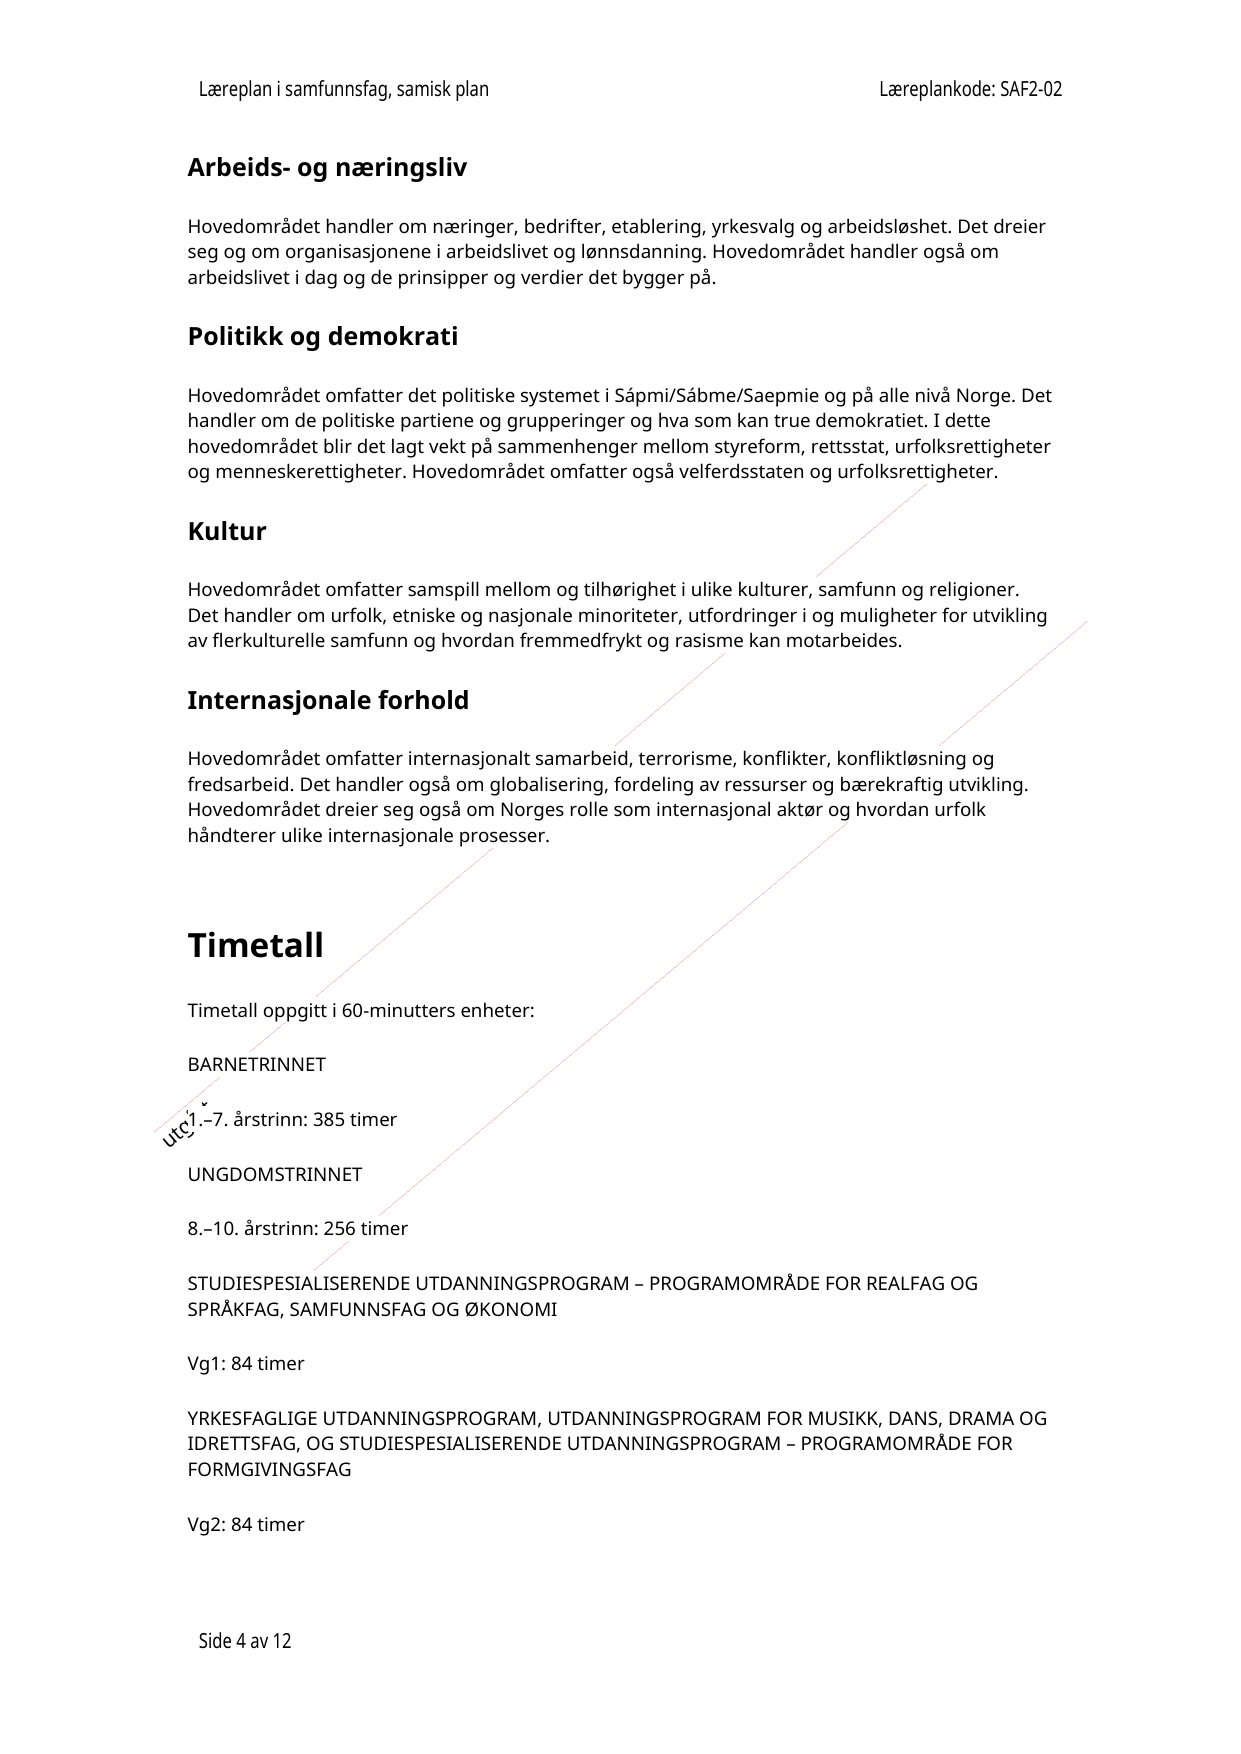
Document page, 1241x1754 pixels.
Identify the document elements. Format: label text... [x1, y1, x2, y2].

subtitle [853, 513, 1053, 547]
text UNGDOMSTRINNET [367, 1161, 442, 1186]
subtitle Politikk og demokrati [465, 319, 1053, 353]
text 1.–7. årstrinn: 385 timer [402, 1106, 508, 1132]
subtitle Internasjonale forhold [187, 682, 689, 716]
subtitle Kultur [187, 513, 890, 547]
text Timetall oppgitt i 60-minutters enheter: [540, 997, 638, 1022]
text YRKESFAGLIGE UTDANNINGSPROGRAM, UTDANNINGSPROGRAM FOR MUSIKK, DANS, DRAMA OG IDRETTSFAG, OG STUDIESPESIALISERENDE UTDANNINGSPROGRAM – PROGRAMOMRÅDE FOR FORMGIVINGSFAG [357, 1405, 1053, 1482]
text Hovedområdet omfatter internasjonalt samarbeid, terrorisme, konflikter, konfliktløsning og fredsarbeid. Det handler også om globalisering, fordeling av ressurser og bærekraftig utvikling. Hovedområdet dreier seg også om Norges rolle som internasjonal aktør og hvordan urfolk håndterer ulike internasjonale prosesser. [555, 822, 846, 848]
subtitle Timetall [351, 877, 781, 968]
text UNGDOMSTRINNET [416, 1161, 1053, 1186]
text Timetall oppgitt i 60-minutters enheter: [611, 997, 1053, 1022]
subtitle Timetall [333, 877, 456, 968]
text Hovedområdet omfatter internasjonalt samarbeid, terrorisme, konflikter, konfliktløsning og fredsarbeid. Det handler også om globalisering, fordeling av ressurser og bærekraftig utvikling. Hovedområdet dreier seg også om Norges rolle som internasjonal aktør og hvordan urfolk håndterer ulike internasjonale prosesser. [819, 746, 1053, 848]
subtitle [652, 682, 1013, 716]
text BARNETRINNET [331, 1052, 572, 1077]
text Hovedområdet omfatter samspill mellom og tilhørighet i ulike kulturer, samfunn og religioner. Det handler om urfolk, etniske og nasjonale minoriteter, utfordringer i og muligheter for utvikling av flerkulturelle samfunn og hvordan fremmedfrykt og rasisme kan motarbeides. [908, 577, 1053, 653]
text BARNETRINNET [546, 1052, 1053, 1077]
subtitle [976, 682, 1053, 716]
text Hovedområdet handler om næringer, bedrifter, etablering, yrkesvalg og arbeidsløshet. Det dreier seg og om organisasjonene i arbeidslivet og lønnsdanning. Hovedområdet handler også om arbeidslivet i dag og de prinsipper og verdier det bygger på. [722, 213, 1053, 290]
text Vg2: 84 timer [309, 1511, 1053, 1536]
text 8.–10. årstrinn: 256 timer [413, 1216, 1053, 1241]
text 1.–7. årstrinn: 385 timer [480, 1106, 1053, 1132]
subtitle Timetall [676, 877, 1053, 968]
subtitle Arbeids- og næringsliv [474, 150, 1053, 184]
text STUDIESPESIALISERENDE UTDANNINGSPROGRAM – PROGRAMOMRÅDE FOR REALFAG OG SPRÅKFAG, SAMFUNNSFAG OG ØKONOMI [563, 1270, 1053, 1321]
text Vg1: 84 timer [309, 1351, 1053, 1376]
